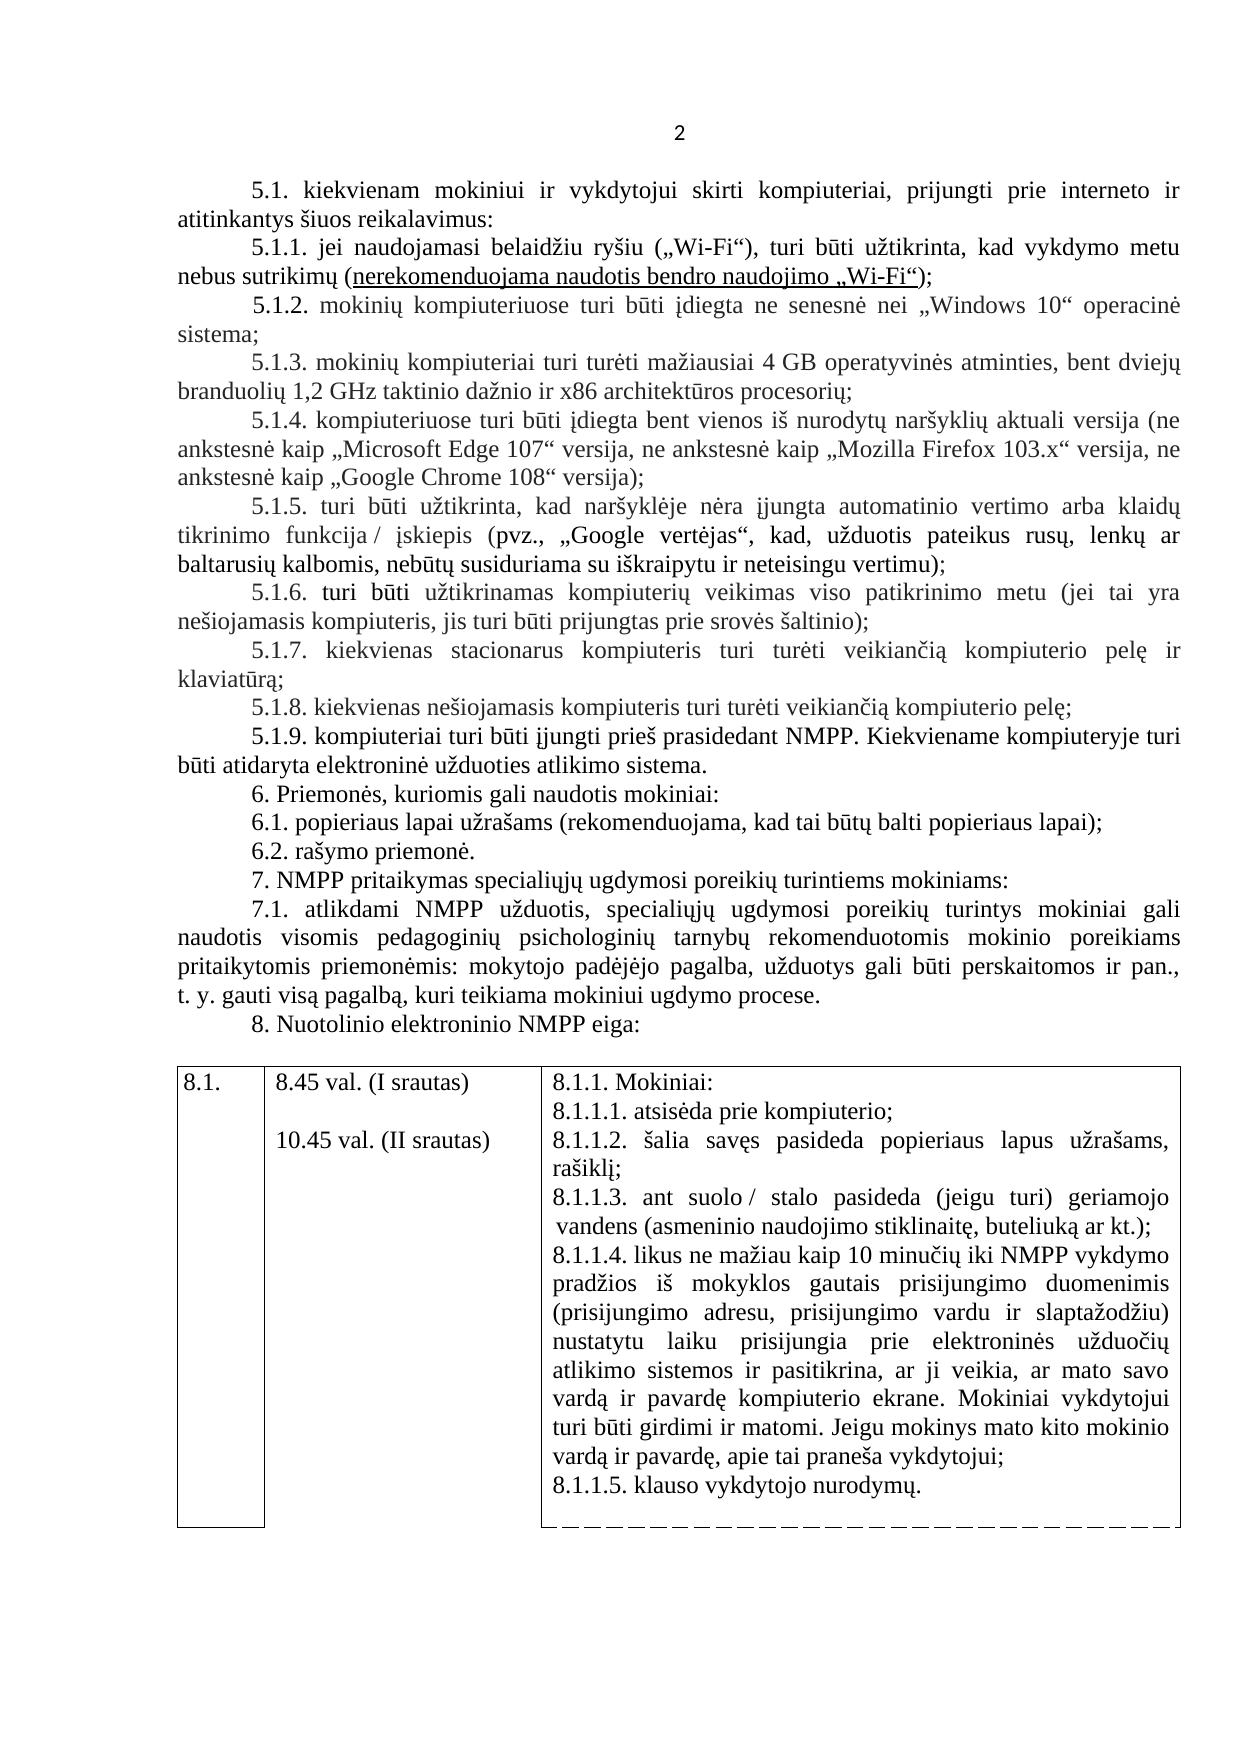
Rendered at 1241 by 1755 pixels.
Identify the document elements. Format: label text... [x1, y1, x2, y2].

text 6.2. rašymo priemonė. [177, 836, 1181, 865]
text 7. NMPP pritaikymas specialiųjų ugdymosi poreikių turintiems mokiniams: [177, 865, 1181, 894]
text 5.1. kiekvienam mokiniui ir vykdytojui skirti kompiuteriai, prijungti prie interneto ir atitinkantys šiuos reikalavimus: [177, 175, 1181, 232]
text 8. Nuotolinio elektroninio NMPP eiga: [177, 1009, 1181, 1037]
text 5.1.2. mokinių kompiuteriuose turi būti įdiegta ne senesnė nei „Windows 10“ operacinė sistema; [177, 290, 1181, 347]
text 5.1.9. kompiuteriai turi būti įjungti prieš prasidedant NMPP. Kiekviename kompiuteryje turi būti atidaryta elektroninė užduoties atlikimo sistema. [177, 721, 1181, 779]
text 5.1.8. kiekvienas nešiojamasis kompiuteris turi turėti veikiančią kompiuterio pelę; [177, 692, 1181, 721]
text 5.1.3. mokinių kompiuteriai turi turėti mažiausiai 4 GB operatyvinės atminties, bent dviejų branduolių 1,2 GHz taktinio dažnio ir x86 architektūros procesorių; [177, 347, 1181, 405]
text 7.1. atlikdami NMPP užduotis, specialiųjų ugdymosi poreikių turintys mokiniai gali naudotis visomis pedagoginių psichologinių tarnybų rekomenduotomis mokinio poreikiams pritaikytomis priemonėmis: mokytojo padėjėjo pagalba, užduotys gali būti perskaitomos ir pan., t. y. gauti visą pagalbą, kuri teikiama mokiniui ugdymo procese. [177, 894, 1181, 1009]
text 6. Priemonės, kuriomis gali naudotis mokiniai: [177, 779, 1181, 807]
text 5.1.4. kompiuteriuose turi būti įdiegta bent vienos iš nurodytų naršyklių aktuali versija (ne ankstesnė kaip „Microsoft Edge 107“ versija, ne ankstesnė kaip „Mozilla Firefox 103.x“ versija, ne ankstesnė kaip „Google Chrome 108“ versija); [177, 405, 1181, 491]
table_header 8.45 val. (I srautas) 10.45 val. (II srautas) [265, 1067, 541, 1527]
text 5.1.5. turi būti užtikrinta, kad naršyklėje nėra įjungta automatinio vertimo arba klaidų tikrinimo funkcija / įskiepis (pvz., „Google vertėjas“, kad, užduotis pateikus rusų, lenkų ar baltarusių kalbomis, nebūtų susiduriama su iškraipytu ir neteisingu vertimu); [177, 491, 1181, 577]
text 5.1.7. kiekvienas stacionarus kompiuteris turi turėti veikiančią kompiuterio pelę ir klaviatūrą; [177, 635, 1181, 692]
table_header 8.1.1. Mokiniai: 8.1.1.1. atsisėda prie kompiuterio; 8.1.1.2. šalia savęs pasideda popieriaus lapus užrašams, rašiklį; 8.1.1.3. ant suolo / stalo pasideda (jeigu turi) geriamojo vandens (asmeninio naudojimo stiklinaitę, buteliuką ar kt.); 8.1.1.4. likus ne mažiau kaip 10 minučių iki NMPP vykdymo pradžios iš mokyklos gautais prisijungimo duomenimis (prisijungimo adresu, prisijungimo vardu ir slaptažodžiu) nustatytu laiku prisijungia prie elektroninės užduočių atlikimo sistemos ir pasitikrina, ar ji veikia, ar mato savo vardą ir pavardę kompiuterio ekrane. Mokiniai vykdytojui turi būti girdimi ir matomi. Jeigu mokinys mato kito mokinio vardą ir pavardę, apie tai praneša vykdytojui; 8.1.1.5. klauso vykdytojo nurodymų. [542, 1067, 1180, 1527]
table_header 8.1. [178, 1067, 264, 1527]
text 6.1. popieriaus lapai užrašams (rekomenduojama, kad tai būtų balti popieriaus lapai); [177, 807, 1181, 836]
text 5.1.6. turi būti užtikrinamas kompiuterių veikimas viso patikrinimo metu (jei tai yra nešiojamasis kompiuteris, jis turi būti prijungtas prie srovės šaltinio); [177, 577, 1181, 635]
text 5.1.1. jei naudojamasi belaidžiu ryšiu („Wi-Fi“), turi būti užtikrinta, kad vykdymo metu nebus sutrikimų (nerekomenduojama naudotis bendro naudojimo „Wi-Fi“); [177, 232, 1181, 290]
